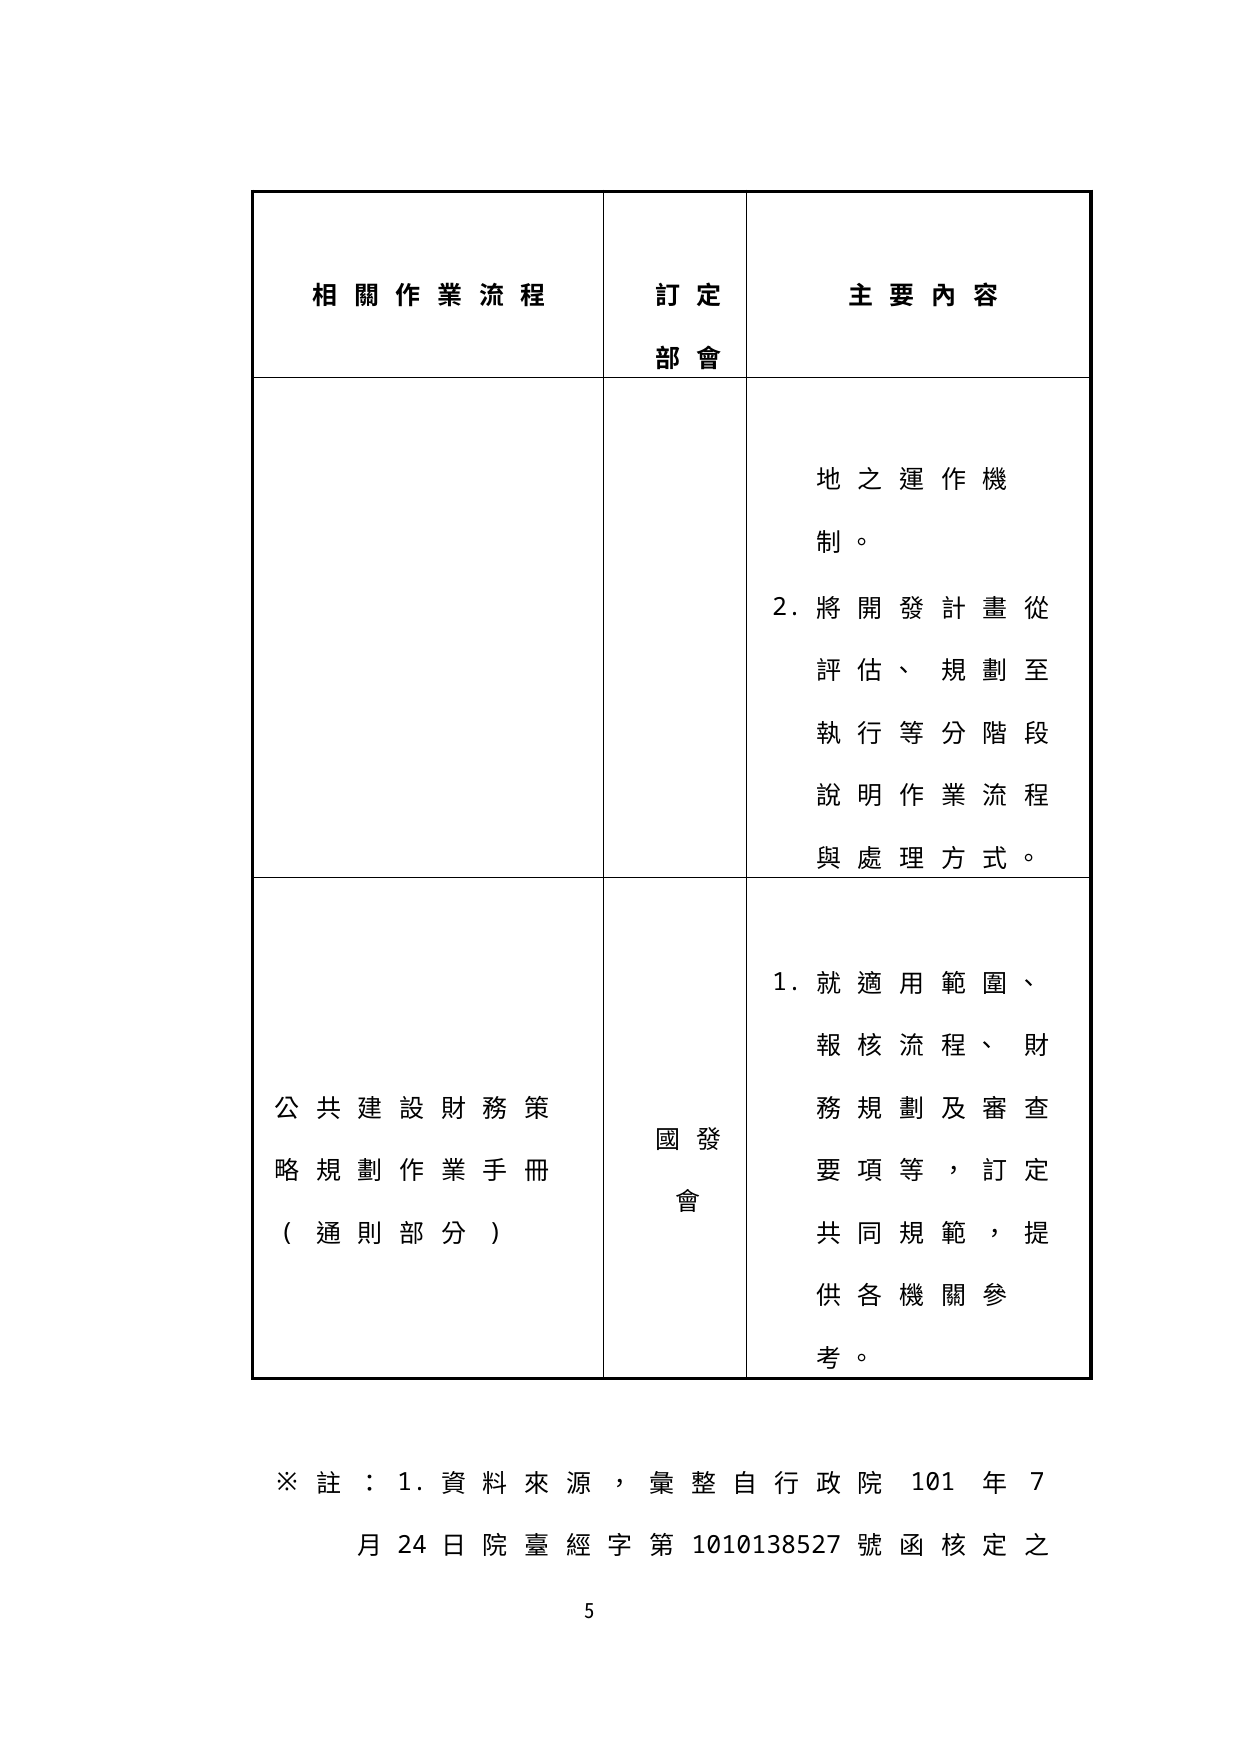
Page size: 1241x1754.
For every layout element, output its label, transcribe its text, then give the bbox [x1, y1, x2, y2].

table_cell 地之運作機制。 2.將開發計畫從評估、規劃至執行等分階段說明作業流程與處理方式。 [747, 378, 1089, 877]
table_cell [604, 378, 746, 877]
table_header 主要內容 [747, 193, 1089, 377]
table_header 相關作業流程 [254, 193, 603, 377]
text ※註：1.資料來源，彙整自行政院101年7月24日院臺經字第1010138527號函核定之 [242, 1439, 1058, 1564]
table_cell 國發會 [604, 878, 746, 1377]
table_cell 公共建設財務策略規劃作業手冊(通則部分) [254, 878, 603, 1377]
table_cell [254, 378, 603, 877]
table_header 訂定部會 [604, 193, 746, 377]
table_cell 1.就適用範圍、報核流程、財務規劃及審查要項等，訂定共同規範，提供各機關參考。 [747, 878, 1089, 1377]
